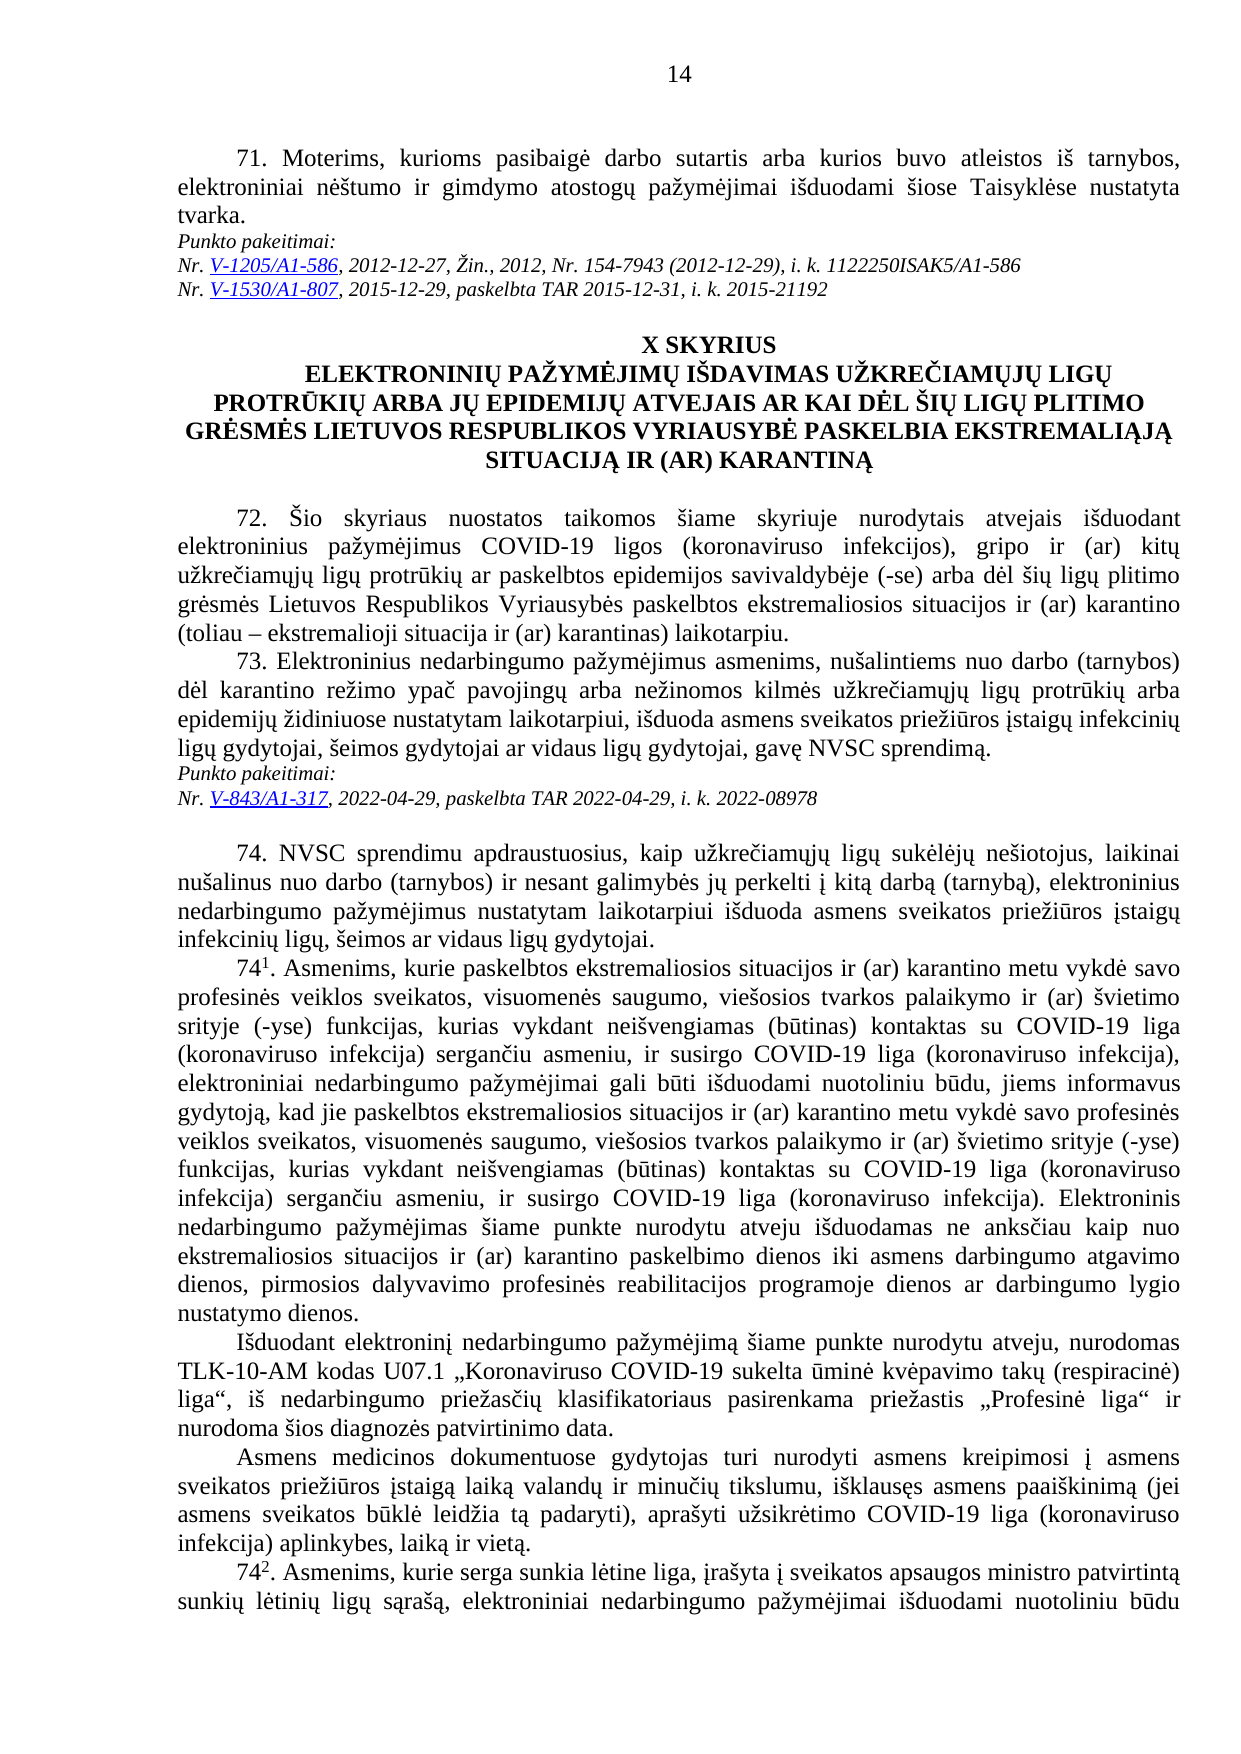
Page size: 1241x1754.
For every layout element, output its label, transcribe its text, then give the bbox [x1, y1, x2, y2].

text 741. Asmenims, kurie paskelbtos ekstremaliosios situacijos ir (ar) karantino metu vykdė savo profesinės veiklos sveikatos, visuomenės saugumo, viešosios tvarkos palaikymo ir (ar) švietimo srityje (-yse) funkcijas, kurias vykdant neišvengiamas (būtinas) kontaktas su COVID-19 liga (koronaviruso infekcija) sergančiu asmeniu, ir susirgo COVID-19 liga (koronaviruso infekcija), elektroniniai nedarbingumo pažymėjimai gali būti išduodami nuotoliniu būdu, jiems informavus gydytoją, kad jie paskelbtos ekstremaliosios situacijos ir (ar) karantino metu vykdė savo profesinės veiklos sveikatos, visuomenės saugumo, viešosios tvarkos palaikymo ir (ar) švietimo srityje (-yse) funkcijas, kurias vykdant neišvengiamas (būtinas) kontaktas su COVID-19 liga (koronaviruso infekcija) sergančiu asmeniu, ir susirgo COVID-19 liga (koronaviruso infekcija). Elektroninis nedarbingumo pažymėjimas šiame punkte nurodytu atveju išduodamas ne anksčiau kaip nuo ekstremaliosios situacijos ir (ar) karantino paskelbimo dienos iki asmens darbingumo atgavimo dienos, pirmosios dalyvavimo profesinės reabilitacijos programoje dienos ar darbingumo lygio nustatymo dienos. [177, 953, 1181, 1327]
text Išduodant elektroninį nedarbingumo pažymėjimą šiame punkte nurodytu atveju, nurodomas TLK-10-AM kodas U07.1 „Koronaviruso COVID-19 sukelta ūminė kvėpavimo takų (respiracinė) liga“, iš nedarbingumo priežasčių klasifikatoriaus pasirenkama priežastis „Profesinė liga“ ir nurodoma šios diagnozės patvirtinimo data. [177, 1327, 1181, 1442]
text Punkto pakeitimai: [177, 761, 1181, 785]
text 742. Asmenims, kurie serga sunkia lėtine liga, įrašyta į sveikatos apsaugos ministro patvirtintą sunkių lėtinių ligų sąrašą, elektroniniai nedarbingumo pažymėjimai išduodami nuotoliniu būdu [177, 1557, 1181, 1614]
text Asmens medicinos dokumentuose gydytojas turi nurodyti asmens kreipimosi į asmens sveikatos priežiūros įstaigą laiką valandų ir minučių tikslumu, išklausęs asmens paaiškinimą (jei asmens sveikatos būklė leidžia tą padaryti), aprašyti užsikrėtimo COVID-19 liga (koronaviruso infekcija) aplinkybes, laiką ir vietą. [177, 1442, 1181, 1557]
text ELEKTRONINIŲ PAŽYMĖJIMŲ IŠDAVIMAS UŽKREČIAMŲJŲ LIGŲ PROTRŪKIŲ ARBA JŲ EPIDEMIJŲ ATVEJAIS AR KAI DĖL ŠIŲ LIGŲ PLITIMO GRĖSMĖS LIETUVOS RESPUBLIKOS VYRIAUSYBĖ PASKELBIA EKSTREMALIĄJĄ SITUACIJĄ IR (AR) KARANTINĄ [177, 359, 1181, 474]
text Punkto pakeitimai: [177, 229, 1181, 253]
text Nr. V-843/A1-317, 2022-04-29, paskelbta TAR 2022-04-29, i. k. 2022-08978 [177, 785, 1181, 809]
text 71. Moterims, kurioms pasibaigė darbo sutartis arba kurios buvo atleistos iš tarnybos, elektroniniai nėštumo ir gimdymo atostogų pažymėjimai išduodami šiose Taisyklėse nustatyta tvarka. [177, 143, 1181, 229]
text Nr. V-1205/A1-586, 2012-12-27, Žin., 2012, Nr. 154-7943 (2012-12-29), i. k. 1122250ISAK5/A1-586 [177, 253, 1181, 277]
text 72. Šio skyriaus nuostatos taikomos šiame skyriuje nurodytais atvejais išduodant elektroninius pažymėjimus COVID-19 ligos (koronaviruso infekcijos), gripo ir (ar) kitų užkrečiamųjų ligų protrūkių ar paskelbtos epidemijos savivaldybėje (-se) arba dėl šių ligų plitimo grėsmės Lietuvos Respublikos Vyriausybės paskelbtos ekstremaliosios situacijos ir (ar) karantino (toliau – ekstremalioji situacija ir (ar) karantinas) laikotarpiu. [177, 503, 1181, 646]
text 73. Elektroninius nedarbingumo pažymėjimus asmenims, nušalintiems nuo darbo (tarnybos) dėl karantino režimo ypač pavojingų arba nežinomos kilmės užkrečiamųjų ligų protrūkių arba epidemijų židiniuose nustatytam laikotarpiui, išduoda asmens sveikatos priežiūros įstaigų infekcinių ligų gydytojai, šeimos gydytojai ar vidaus ligų gydytojai, gavę NVSC sprendimą. [177, 646, 1181, 761]
text Nr. V-1530/A1-807, 2015-12-29, paskelbta TAR 2015-12-31, i. k. 2015-21192 [177, 277, 1181, 301]
text X skyrius [177, 330, 1181, 359]
text 74. NVSC sprendimu apdraustuosius, kaip užkrečiamųjų ligų sukėlėjų nešiotojus, laikinai nušalinus nuo darbo (tarnybos) ir nesant galimybės jų perkelti į kitą darbą (tarnybą), elektroninius nedarbingumo pažymėjimus nustatytam laikotarpiui išduoda asmens sveikatos priežiūros įstaigų infekcinių ligų, šeimos ar vidaus ligų gydytojai. [177, 838, 1181, 953]
